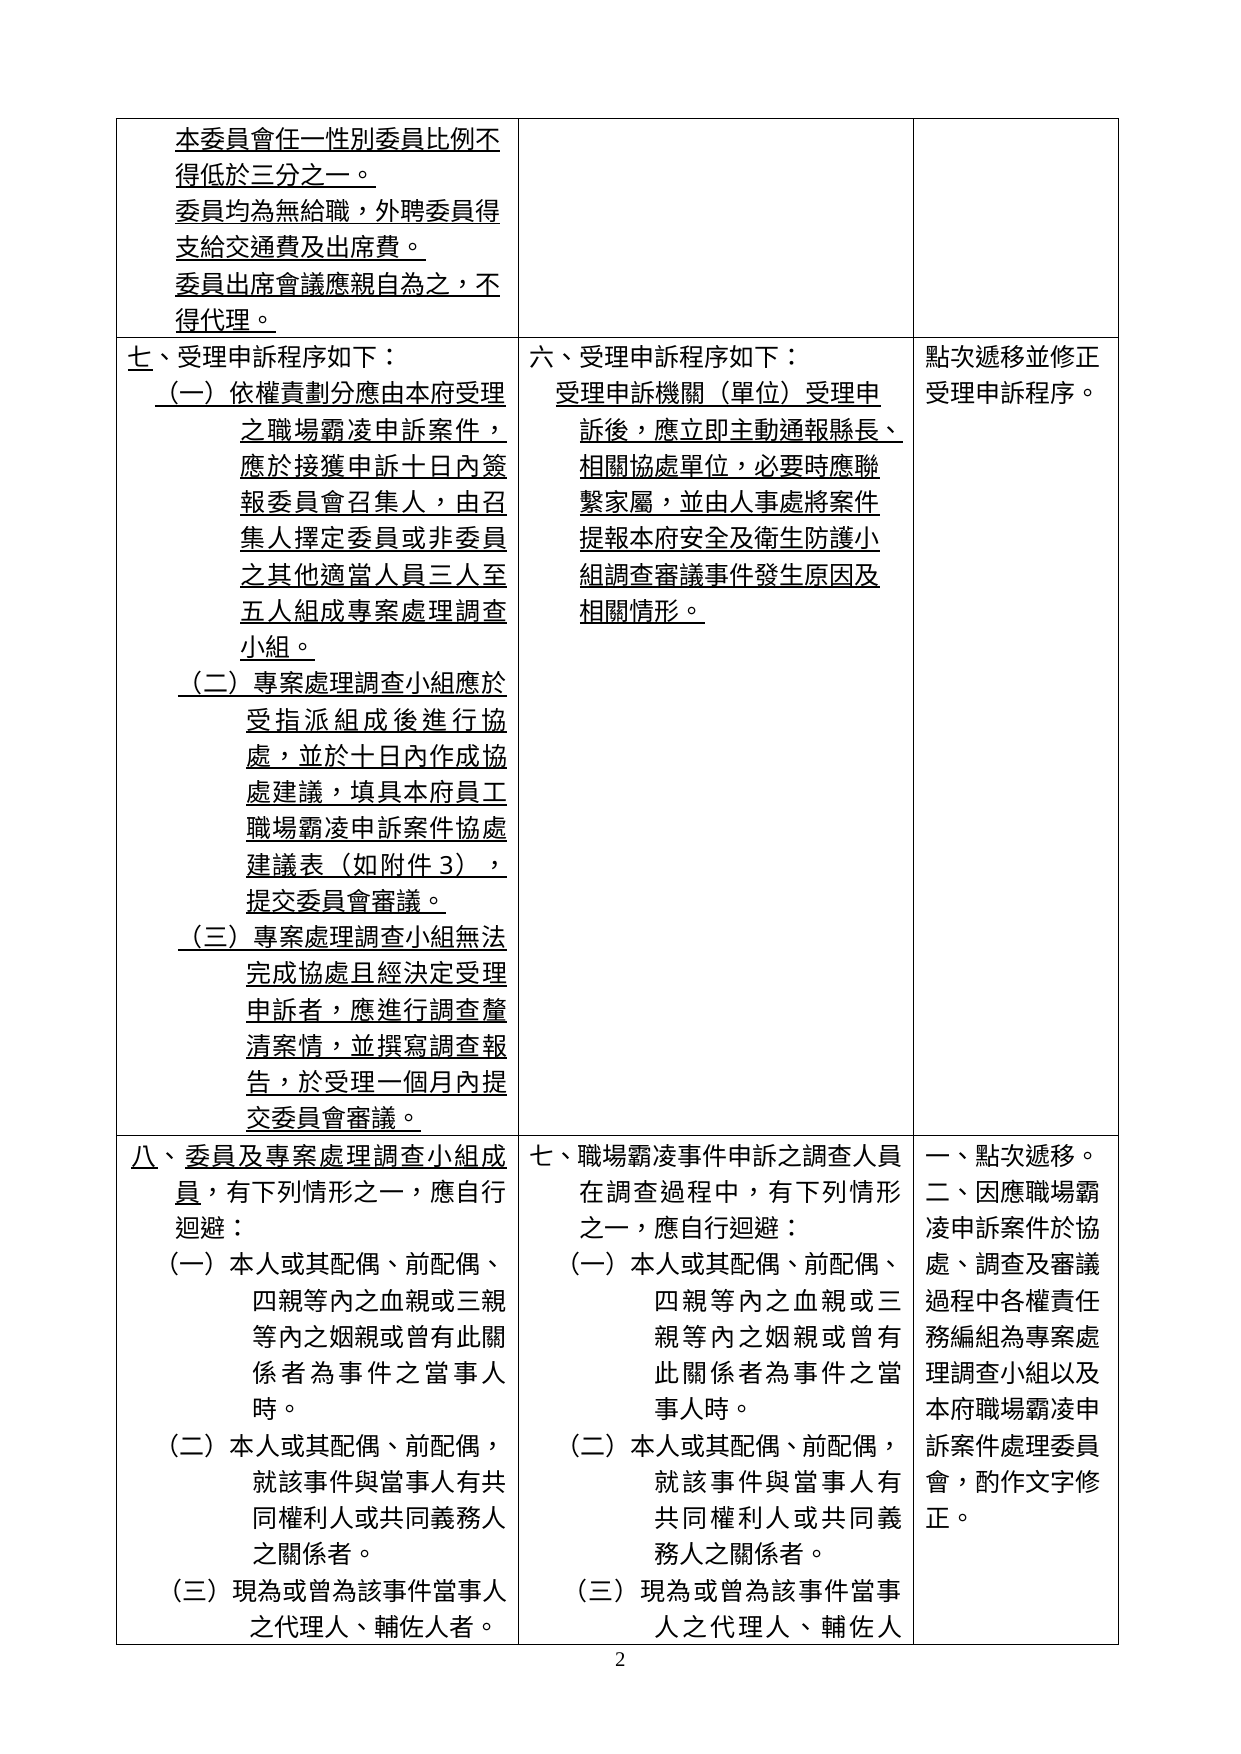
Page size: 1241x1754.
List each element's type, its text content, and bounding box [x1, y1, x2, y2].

table_cell [519, 119, 913, 337]
table_cell 一、點次遞移。 二、因應職場霸凌申訴案件於協處、調查及審議過程中各權責任務編組為專案處理調查小組以及本府職場霸凌申訴案件處理委員會，酌作文字修正。 [914, 1136, 1118, 1644]
table_cell 七、職場霸凌事件申訴之調查人員在調查過程中，有下列情形之一，應自行迴避： （一）本人或其配偶、前配偶、四親等內之血親或三親等內之姻親或曾有此關係者為事件之當事人時。 （二）本人或其配偶、前配偶，就該事件與當事人有共同權利人或共同義務人之關係者。 （三）現為或曾為該事件當事人之代理人、輔佐人 [519, 1136, 913, 1644]
table_cell [914, 119, 1118, 337]
table_cell 七、受理申訴程序如下： （一）依權責劃分應由本府受理之職場霸凌申訴案件，應於接獲申訴十日內簽報委員會召集人，由召集人擇定委員或非委員之其他適當人員三人至五人組成專案處理調查小組。 （二）專案處理調查小組應於受指派組成後進行協處，並於十日內作成協處建議，填具本府員工職場霸凌申訴案件協處建議表（如附件3），提交委員會審議。 （三）專案處理調查小組無法完成協處且經決定受理申訴者，應進行調查釐清案情，並撰寫調查報告，於受理一個月內提交委員會審議。 [117, 338, 518, 1135]
table_cell 點次遞移並修正受理申訴程序。 [914, 338, 1118, 1135]
table_cell 六、受理申訴程序如下： 受理申訴機關（單位）受理申訴後，應立即主動通報縣長、相關協處單位，必要時應聯繫家屬，並由人事處將案件提報本府安全及衛生防護小組調查審議事件發生原因及相關情形。 [519, 338, 913, 1135]
table_cell 八、委員及專案處理調查小組成員，有下列情形之一，應自行迴避： （一）本人或其配偶、前配偶、四親等內之血親或三親等內之姻親或曾有此關係者為事件之當事人時。 （二）本人或其配偶、前配偶，就該事件與當事人有共同權利人或共同義務人之關係者。 （三）現為或曾為該事件當事人之代理人、輔佐人者。 [117, 1136, 518, 1644]
table_cell 本委員會任一性別委員比例不得低於三分之一。 委員均為無給職，外聘委員得支給交通費及出席費。 委員出席會議應親自為之，不得代理。 [117, 119, 518, 337]
